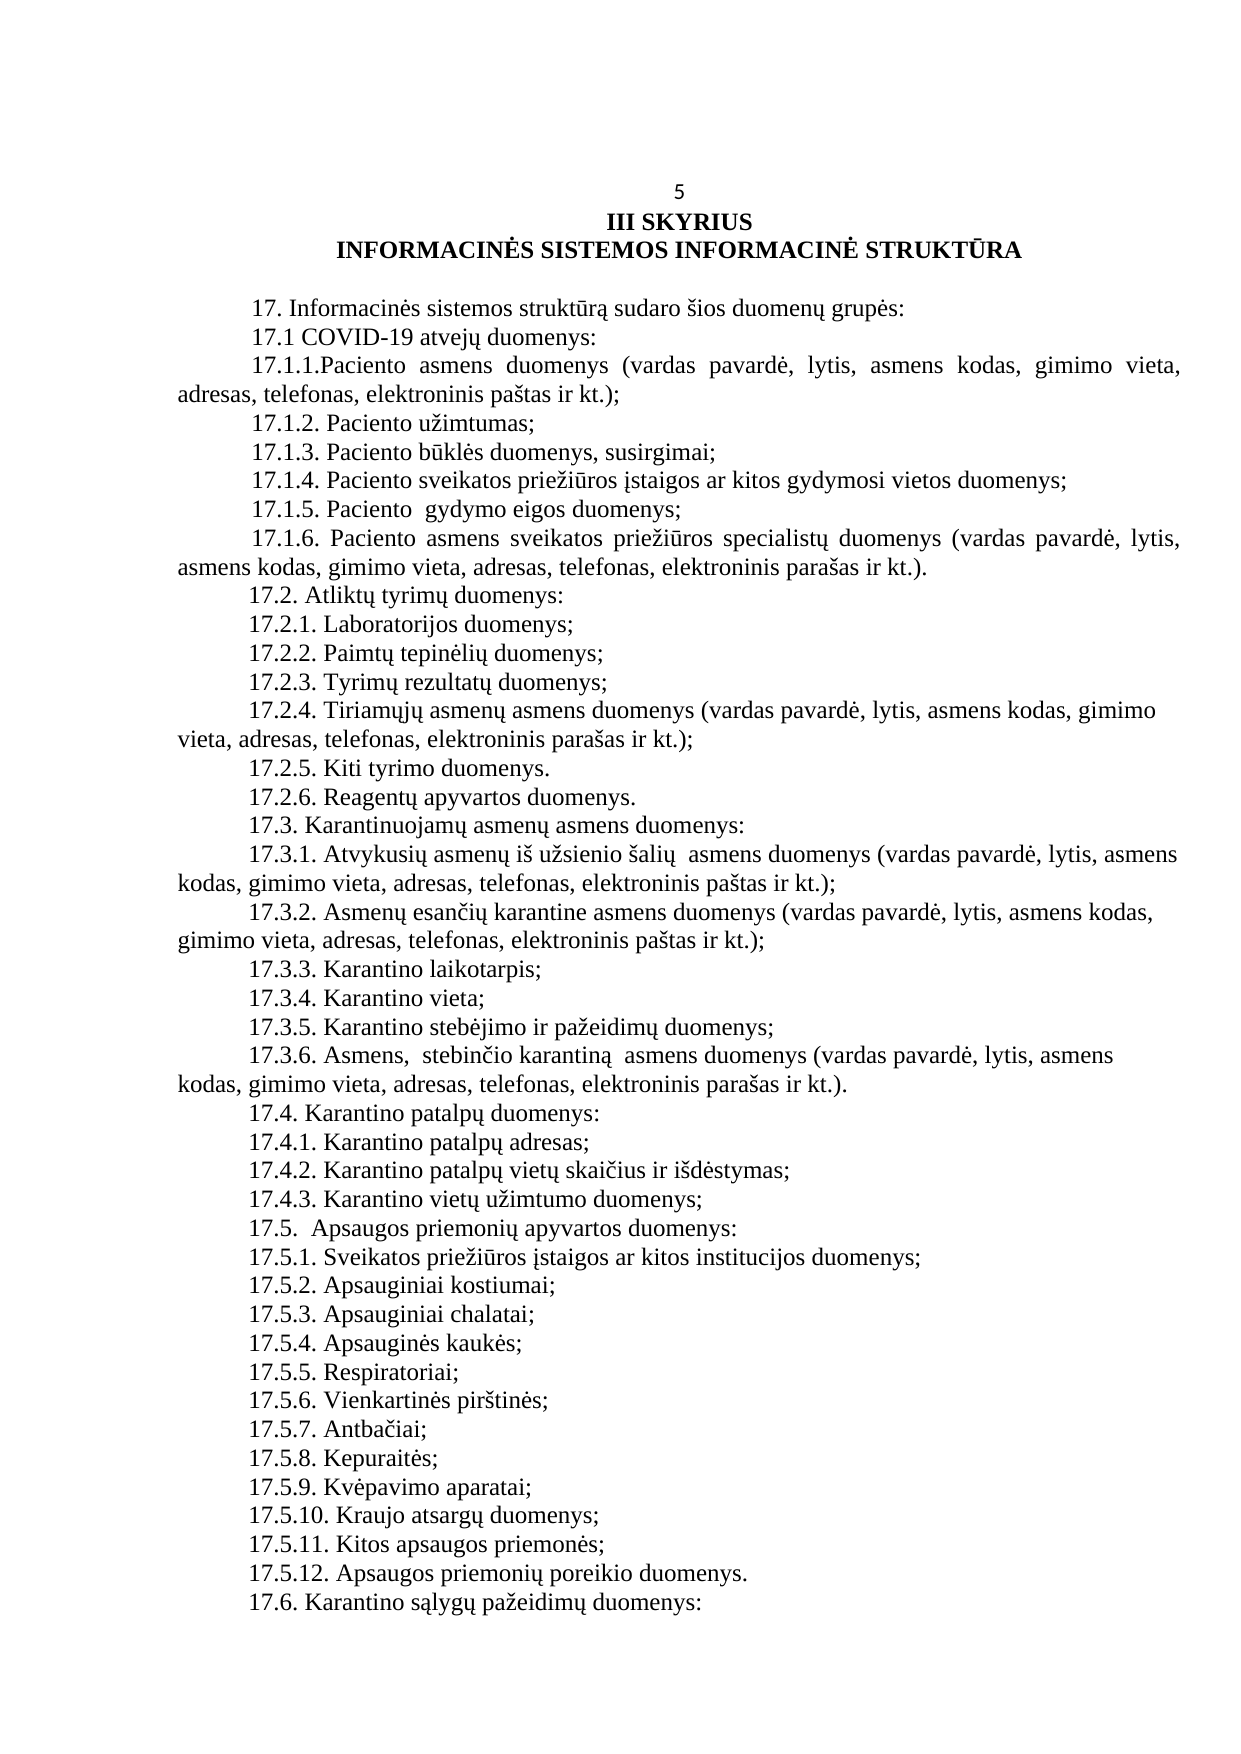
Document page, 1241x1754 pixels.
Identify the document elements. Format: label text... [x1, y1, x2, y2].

text 17.2.5. Kiti tyrimo duomenys. [177, 753, 1181, 782]
text 17.5.10. Kraujo atsargų duomenys; [248, 1500, 1181, 1529]
text 17. Informacinės sistemos struktūrą sudaro šios duomenų grupės: [177, 293, 1181, 322]
text 17.2.1. Laboratorijos duomenys; [177, 609, 1181, 638]
text 17.5.3. Apsauginiai chalatai; [248, 1299, 1181, 1328]
text 17.5.11. Kitos apsaugos priemonės; [248, 1529, 1181, 1558]
text 17.5.1. Sveikatos priežiūros įstaigos ar kitos institucijos duomenys; [248, 1242, 1181, 1270]
text 17.2.4. Tiriamųjų asmenų asmens duomenys (vardas pavardė, lytis, asmens kodas, gimimo vieta, adresas, telefonas, elektroninis parašas ir kt.); [177, 695, 1181, 753]
text 17.6. Karantino sąlygų pažeidimų duomenys: [177, 1587, 1181, 1615]
text 17.2.2. Paimtų tepinėlių duomenys; [177, 638, 1181, 667]
text INFORMACINĖS SISTEMOS INFORMACINĖ STRUKTŪRA [177, 235, 1181, 264]
text 17.5.5. Respiratoriai; [248, 1357, 1181, 1385]
text 17.3.2. Asmenų esančių karantine asmens duomenys (vardas pavardė, lytis, asmens kodas, gimimo vieta, adresas, telefonas, elektroninis paštas ir kt.); [177, 897, 1181, 954]
text 17.5.6. Vienkartinės pirštinės; [248, 1385, 1181, 1414]
text 17.1.5. Paciento gydymo eigos duomenys; [177, 494, 1181, 523]
text 17.4. Karantino patalpų duomenys: [177, 1098, 1181, 1127]
text 17.4.1. Karantino patalpų adresas; [248, 1127, 1181, 1155]
text 17.3. Karantinuojamų asmenų asmens duomenys: [177, 810, 1181, 839]
text 17.5. Apsaugos priemonių apyvartos duomenys: [248, 1213, 1181, 1242]
text 17.1.6. Paciento asmens sveikatos priežiūros specialistų duomenys (vardas pavardė, lytis, asmens kodas, gimimo vieta, adresas, telefonas, elektroninis parašas ir kt.). [177, 523, 1181, 580]
text 17.3.4. Karantino vieta; [177, 983, 1181, 1012]
text III SKYRIUS [177, 207, 1181, 235]
text 17.1.3. Paciento būklės duomenys, susirgimai; [177, 437, 1181, 465]
text 17.1 COVID-19 atvejų duomenys: [177, 322, 1181, 350]
text 17.1.1.Paciento asmens duomenys (vardas pavardė, lytis, asmens kodas, gimimo vieta, adresas, telefonas, elektroninis paštas ir kt.); [177, 350, 1181, 408]
text 17.4.2. Karantino patalpų vietų skaičius ir išdėstymas; [248, 1155, 1181, 1184]
text 17.5.2. Apsauginiai kostiumai; [248, 1270, 1181, 1299]
text 17.1.2. Paciento užimtumas; [177, 408, 1181, 437]
text 17.2.3. Tyrimų rezultatų duomenys; [177, 667, 1181, 695]
text 17.3.1. Atvykusių asmenų iš užsienio šalių asmens duomenys (vardas pavardė, lytis, asmens kodas, gimimo vieta, adresas, telefonas, elektroninis paštas ir kt.); [177, 839, 1181, 897]
text 17.3.3. Karantino laikotarpis; [177, 954, 1181, 983]
text 17.5.12. Apsaugos priemonių poreikio duomenys. [248, 1558, 1181, 1587]
text 17.5.9. Kvėpavimo aparatai; [248, 1472, 1181, 1500]
text 17.3.5. Karantino stebėjimo ir pažeidimų duomenys; [177, 1012, 1181, 1040]
text 17.2.6. Reagentų apyvartos duomenys. [177, 782, 1181, 810]
text 17.2. Atliktų tyrimų duomenys: [177, 580, 1181, 609]
text 17.4.3. Karantino vietų užimtumo duomenys; [248, 1184, 1181, 1213]
text 17.3.6. Asmens, stebinčio karantiną asmens duomenys (vardas pavardė, lytis, asmens kodas, gimimo vieta, adresas, telefonas, elektroninis parašas ir kt.). [177, 1040, 1181, 1098]
text 17.5.8. Kepuraitės; [248, 1443, 1181, 1472]
text 17.5.4. Apsauginės kaukės; [248, 1328, 1181, 1357]
text 17.5.7. Antbačiai; [248, 1414, 1181, 1443]
text 17.1.4. Paciento sveikatos priežiūros įstaigos ar kitos gydymosi vietos duomenys; [177, 465, 1181, 494]
